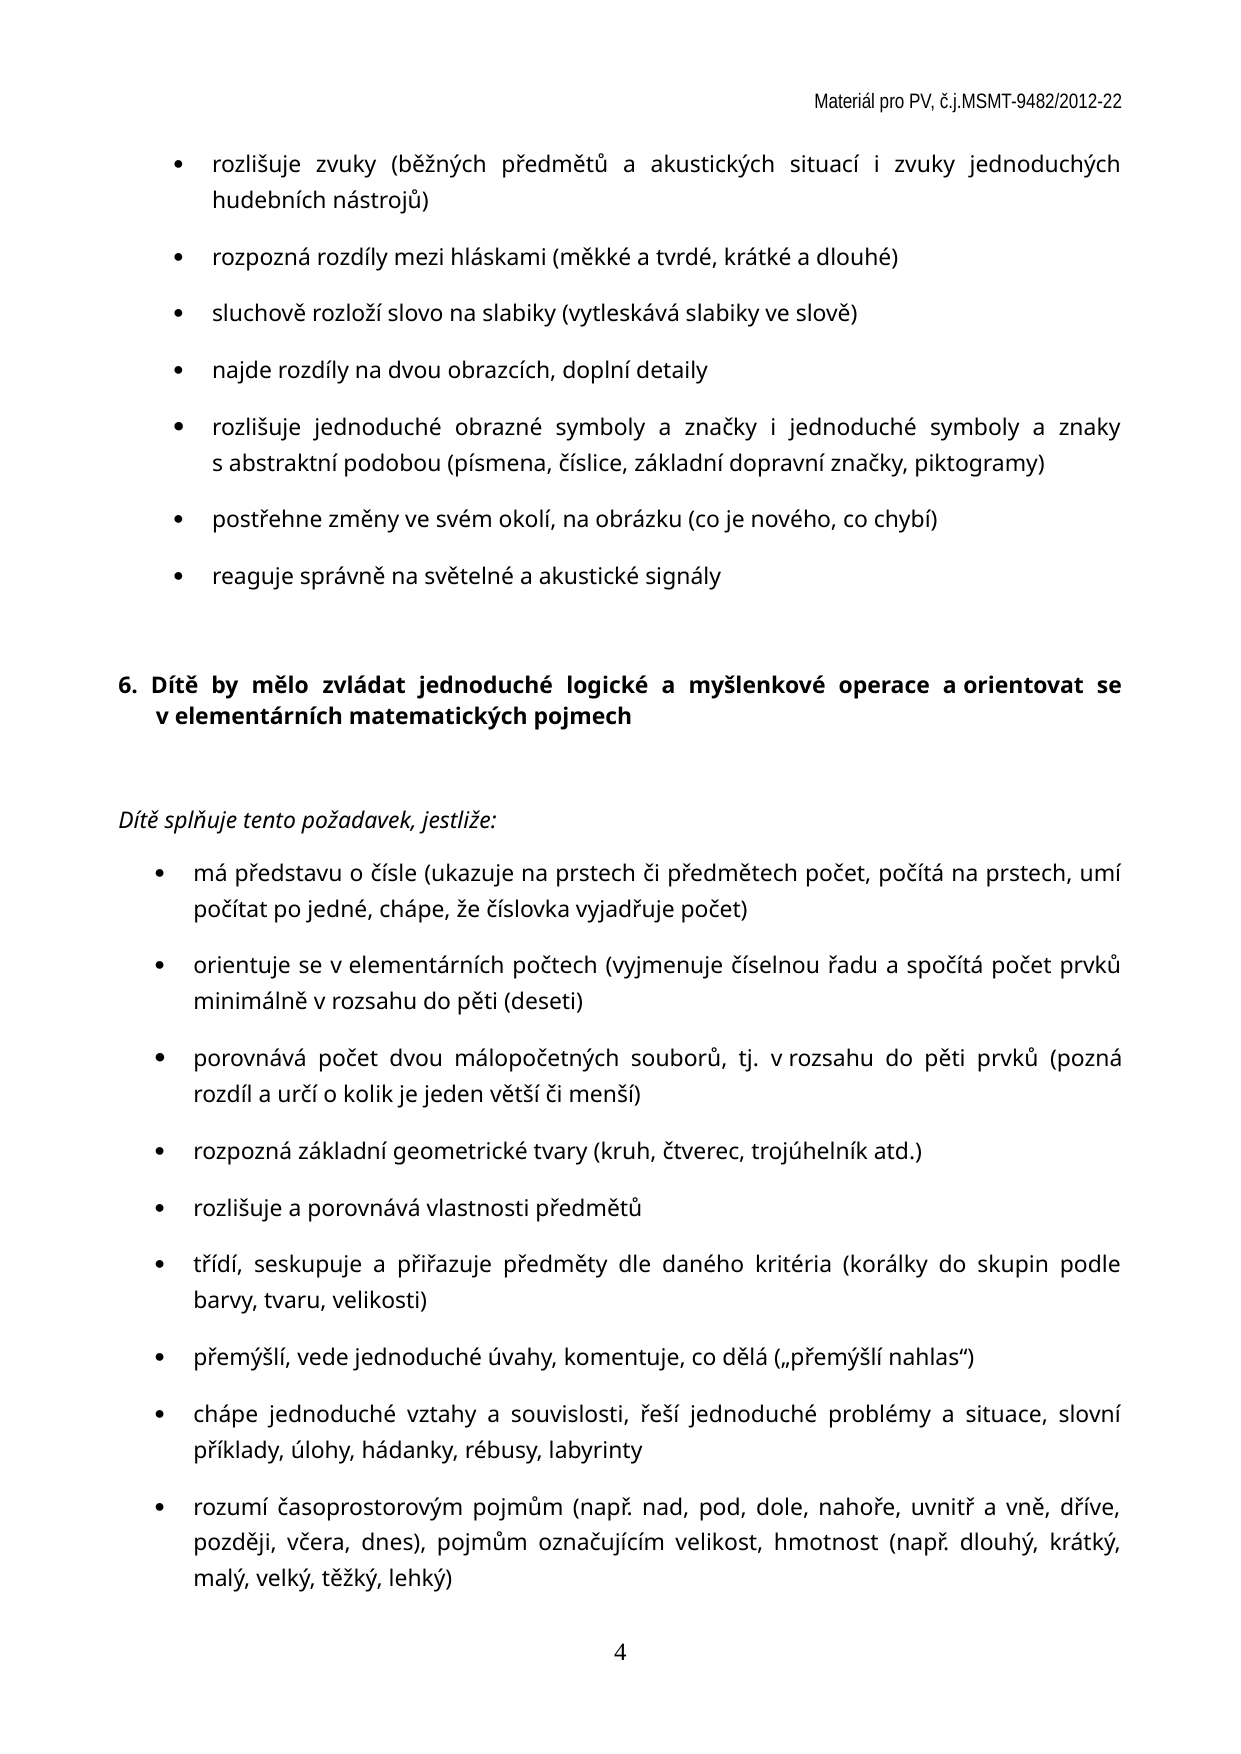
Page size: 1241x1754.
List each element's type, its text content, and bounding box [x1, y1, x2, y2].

list orientuje se v elementárních počtech (vyjmenuje číselnou řadu a spočítá počet prvků minimálně v rozsahu do pěti (deseti) [156, 949, 1122, 1016]
list porovnává počet dvou málopočetných souborů, tj. v rozsahu do pěti prvků (pozná rozdíl a určí o kolik je jeden větší či menší) [156, 1042, 1122, 1109]
list třídí, seskupuje a přiřazuje předměty dle daného kritéria (korálky do skupin podle barvy, tvaru, velikosti) [156, 1248, 1122, 1315]
list chápe jednoduché vztahy a souvislosti, řeší jednoduché problémy a situace, slovní příklady, úlohy, hádanky, rébusy, labyrinty [156, 1398, 1122, 1465]
list postřehne změny ve svém okolí, na obrázku (co je nového, co chybí) [174, 503, 1122, 535]
list má představu o čísle (ukazuje na prstech či předmětech počet, počítá na prstech, umí počítat po jedné, chápe, že číslovka vyjadřuje počet) [156, 857, 1122, 924]
text Dítě splňuje tento požadavek, jestliže: [118, 804, 1122, 836]
list přemýšlí, vede jednoduché úvahy, komentuje, co dělá („přemýšlí nahlas“) [156, 1341, 1122, 1372]
list rozpozná základní geometrické tvary (kruh, čtverec, trojúhelník atd.) [156, 1135, 1122, 1166]
list rozlišuje a porovnává vlastnosti předmětů [156, 1191, 1122, 1223]
list reaguje správně na světelné a akustické signály [174, 560, 1122, 591]
list rozumí časoprostorovým pojmům (např. nad, pod, dole, nahoře, uvnitř a vně, dříve, později, včera, dnes), pojmům označujícím velikost, hmotnost (např. dlouhý, krátký, malý, velký, těžký, lehký) [156, 1490, 1122, 1593]
list rozpozná rozdíly mezi hláskami (měkké a tvrdé, krátké a dlouhé) [174, 240, 1122, 272]
text 6. Dítě by mělo zvládat jednoduché logické a myšlenkové operace a orientovat se v elementárních matematických pojmech [118, 669, 1122, 732]
list najde rozdíly na dvou obrazcích, doplní detaily [174, 354, 1122, 385]
list sluchově rozloží slovo na slabiky (vytleskává slabiky ve slově) [174, 297, 1122, 328]
list rozlišuje jednoduché obrazné symboly a značky i jednoduché symboly a znaky s abstraktní podobou (písmena, číslice, základní dopravní značky, piktogramy) [174, 411, 1122, 478]
list rozlišuje zvuky (běžných předmětů a akustických situací i zvuky jednoduchých hudebních nástrojů) [174, 148, 1122, 215]
